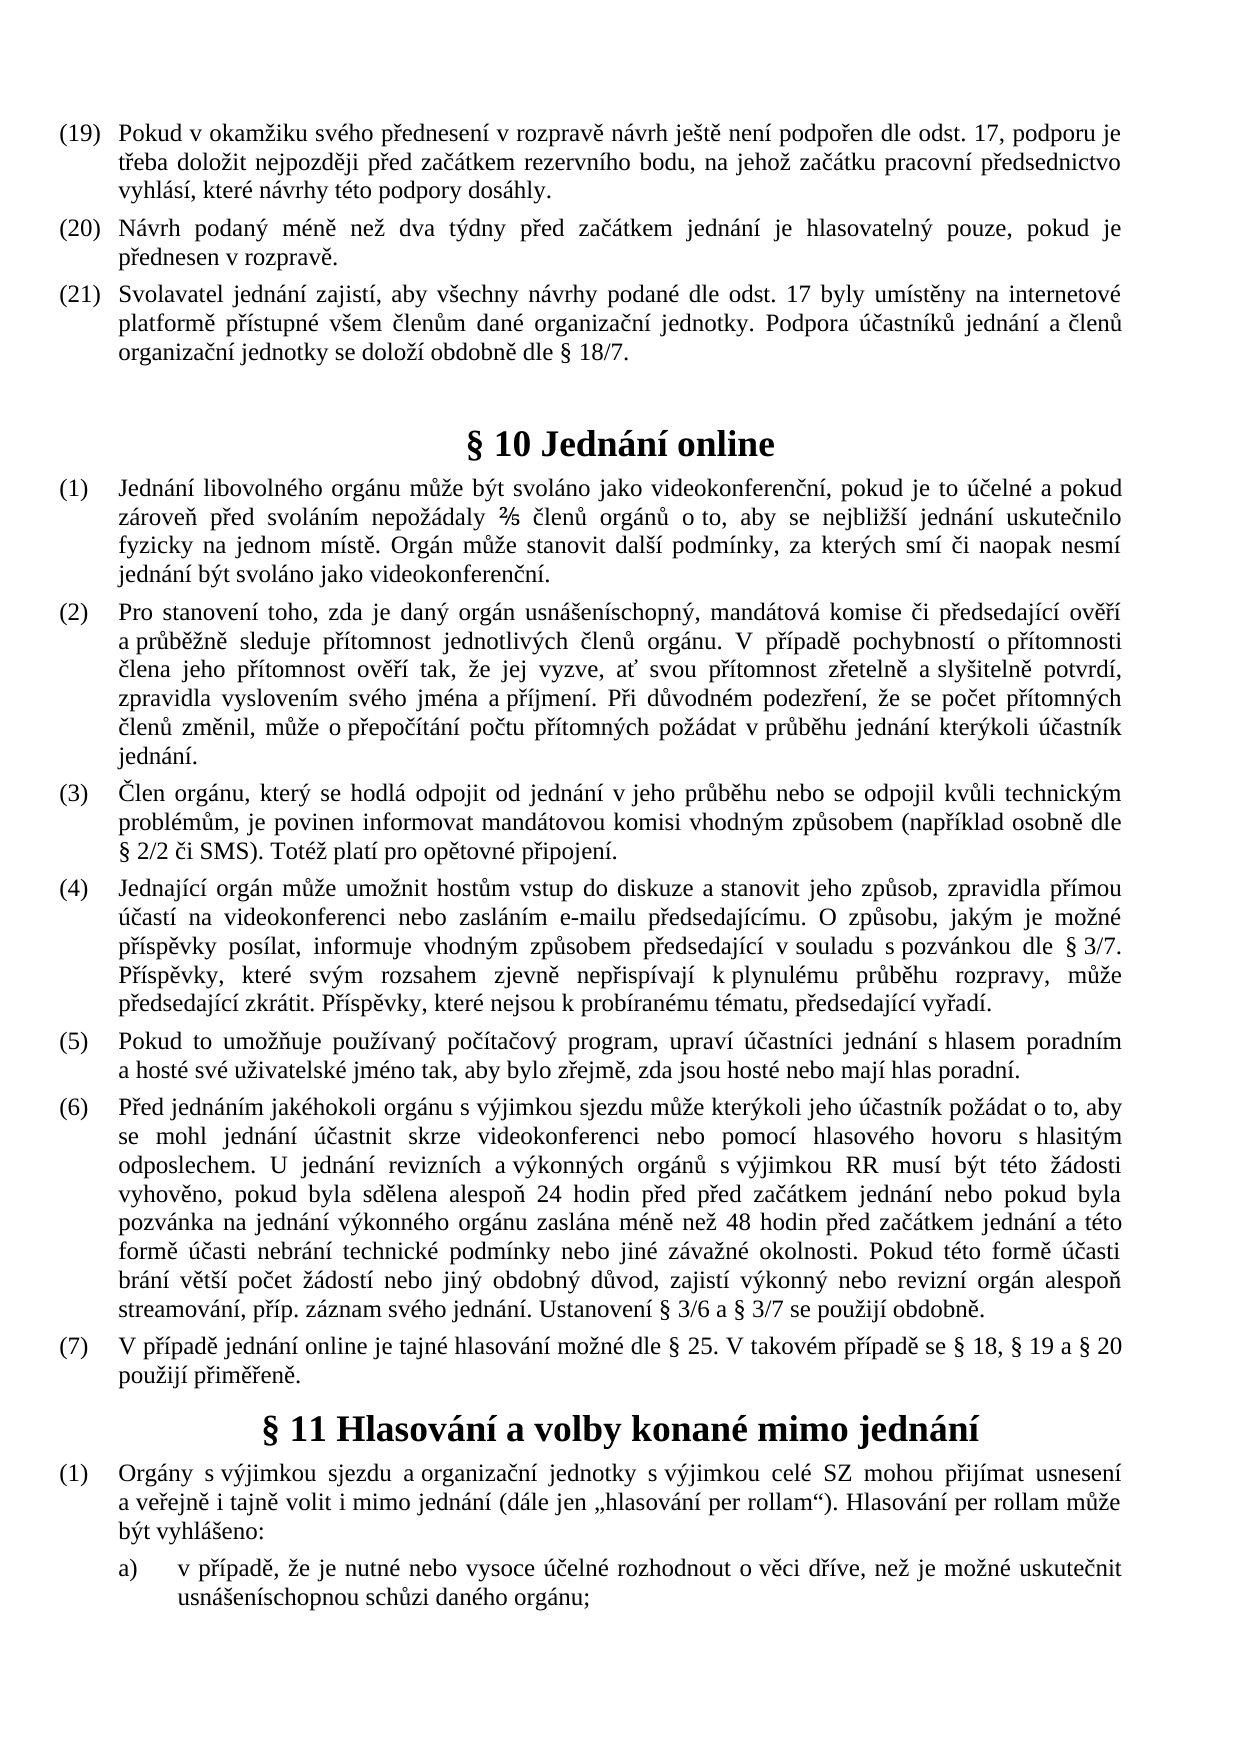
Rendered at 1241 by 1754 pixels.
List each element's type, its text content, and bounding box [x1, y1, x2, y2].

subtitle § 10 Jednání online [118, 421, 1122, 464]
list V případě jednání online je tajné hlasování možné dle § 25. V takovém případě se § 18, § 19 a § 20 použijí přiměřeně. [59, 1331, 1122, 1389]
list Orgány s výjimkou sjezdu a organizační jednotky s výjimkou celé SZ mohou přijímat usnesení a veřejně i tajně volit i mimo jednání (dále jen „hlasování per rollam“). Hlasování per rollam může být vyhlášeno: [59, 1458, 1122, 1545]
list v případě, že je nutné nebo vysoce účelné rozhodnout o věci dříve, než je možné uskutečnit usnášeníschopnou schůzi daného orgánu; [118, 1553, 1122, 1611]
list Návrh podaný méně než dva týdny před začátkem jednání je hlasovatelný pouze, pokud je přednesen v rozpravě. [59, 213, 1122, 271]
list Jednání libovolného orgánu může být svoláno jako videokonferenční, pokud je to účelné a pokud zároveň před svoláním nepožádaly ⅖ členů orgánů o to, aby se nejbližší jednání uskutečnilo fyzicky na jednom místě. Orgán může stanovit další podmínky, za kterých smí či naopak nesmí jednání být svoláno jako videokonferenční. [59, 473, 1122, 588]
list Jednající orgán může umožnit hostům vstup do diskuze a stanovit jeho způsob, zpravidla přímou účastí na videokonferenci nebo zasláním e-mailu předsedajícímu. O způsobu, jakým je možné příspěvky posílat, informuje vhodným způsobem předsedající v souladu s pozvánkou dle § 3/7. Příspěvky, které svým rozsahem zjevně nepřispívají k plynulému průběhu rozpravy, může předsedající zkrátit. Příspěvky, které nejsou k probíranému tématu, předsedající vyřadí. [59, 873, 1122, 1017]
list Svolavatel jednání zajistí, aby všechny návrhy podané dle odst. 17 byly umístěny na internetové platformě přístupné všem členům dané organizační jednotky. Podpora účastníků jednání a členů organizační jednotky se doloží obdobně dle § 18/7. [59, 279, 1122, 366]
list Člen orgánu, který se hodlá odpojit od jednání v jeho průběhu nebo se odpojil kvůli technickým problémům, je povinen informovat mandátovou komisi vhodným způsobem (například osobně dle § 2/2 či SMS). Totéž platí pro opětovné připojení. [59, 778, 1122, 864]
list Před jednáním jakéhokoli orgánu s výjimkou sjezdu může kterýkoli jeho účastník požádat o to, aby se mohl jednání účastnit skrze videokonferenci nebo pomocí hlasového hovoru s hlasitým odposlechem. U jednání revizních a výkonných orgánů s výjimkou RR musí být této žádosti vyhověno, pokud byla sdělena alespoň 24 hodin před před začátkem jednání nebo pokud byla pozvánka na jednání výkonného orgánu zaslána méně než 48 hodin před začátkem jednání a této formě účasti nebrání technické podmínky nebo jiné závažné okolnosti. Pokud této formě účasti brání větší počet žádostí nebo jiný obdobný důvod, zajistí výkonný nebo revizní orgán alespoň streamování, příp. záznam svého jednání. Ustanovení § 3/6 a § 3/7 se použijí obdobně. [59, 1092, 1122, 1322]
list Pokud to umožňuje používaný počítačový program, upraví účastníci jednání s hlasem poradním a hosté své uživatelské jméno tak, aby bylo zřejmě, zda jsou hosté nebo mají hlas poradní. [59, 1026, 1122, 1083]
list Pro stanovení toho, zda je daný orgán usnášeníschopný, mandátová komise či předsedající ověří a průběžně sleduje přítomnost jednotlivých členů orgánu. V případě pochybností o přítomnosti člena jeho přítomnost ověří tak, že jej vyzve, ať svou přítomnost zřetelně a slyšitelně potvrdí, zpravidla vyslovením svého jména a příjmení. Při důvodném podezření, že se počet přítomných členů změnil, může o přepočítání počtu přítomných požádat v průběhu jednání kterýkoli účastník jednání. [59, 597, 1122, 769]
list Pokud v okamžiku svého přednesení v rozpravě návrh ještě není podpořen dle odst. 17, podporu je třeba doložit nejpozději před začátkem rezervního bodu, na jehož začátku pracovní předsednictvo vyhlásí, které návrhy této podpory dosáhly. [59, 118, 1122, 204]
subtitle § 11 Hlasování a volby konané mimo jednání [118, 1406, 1122, 1449]
